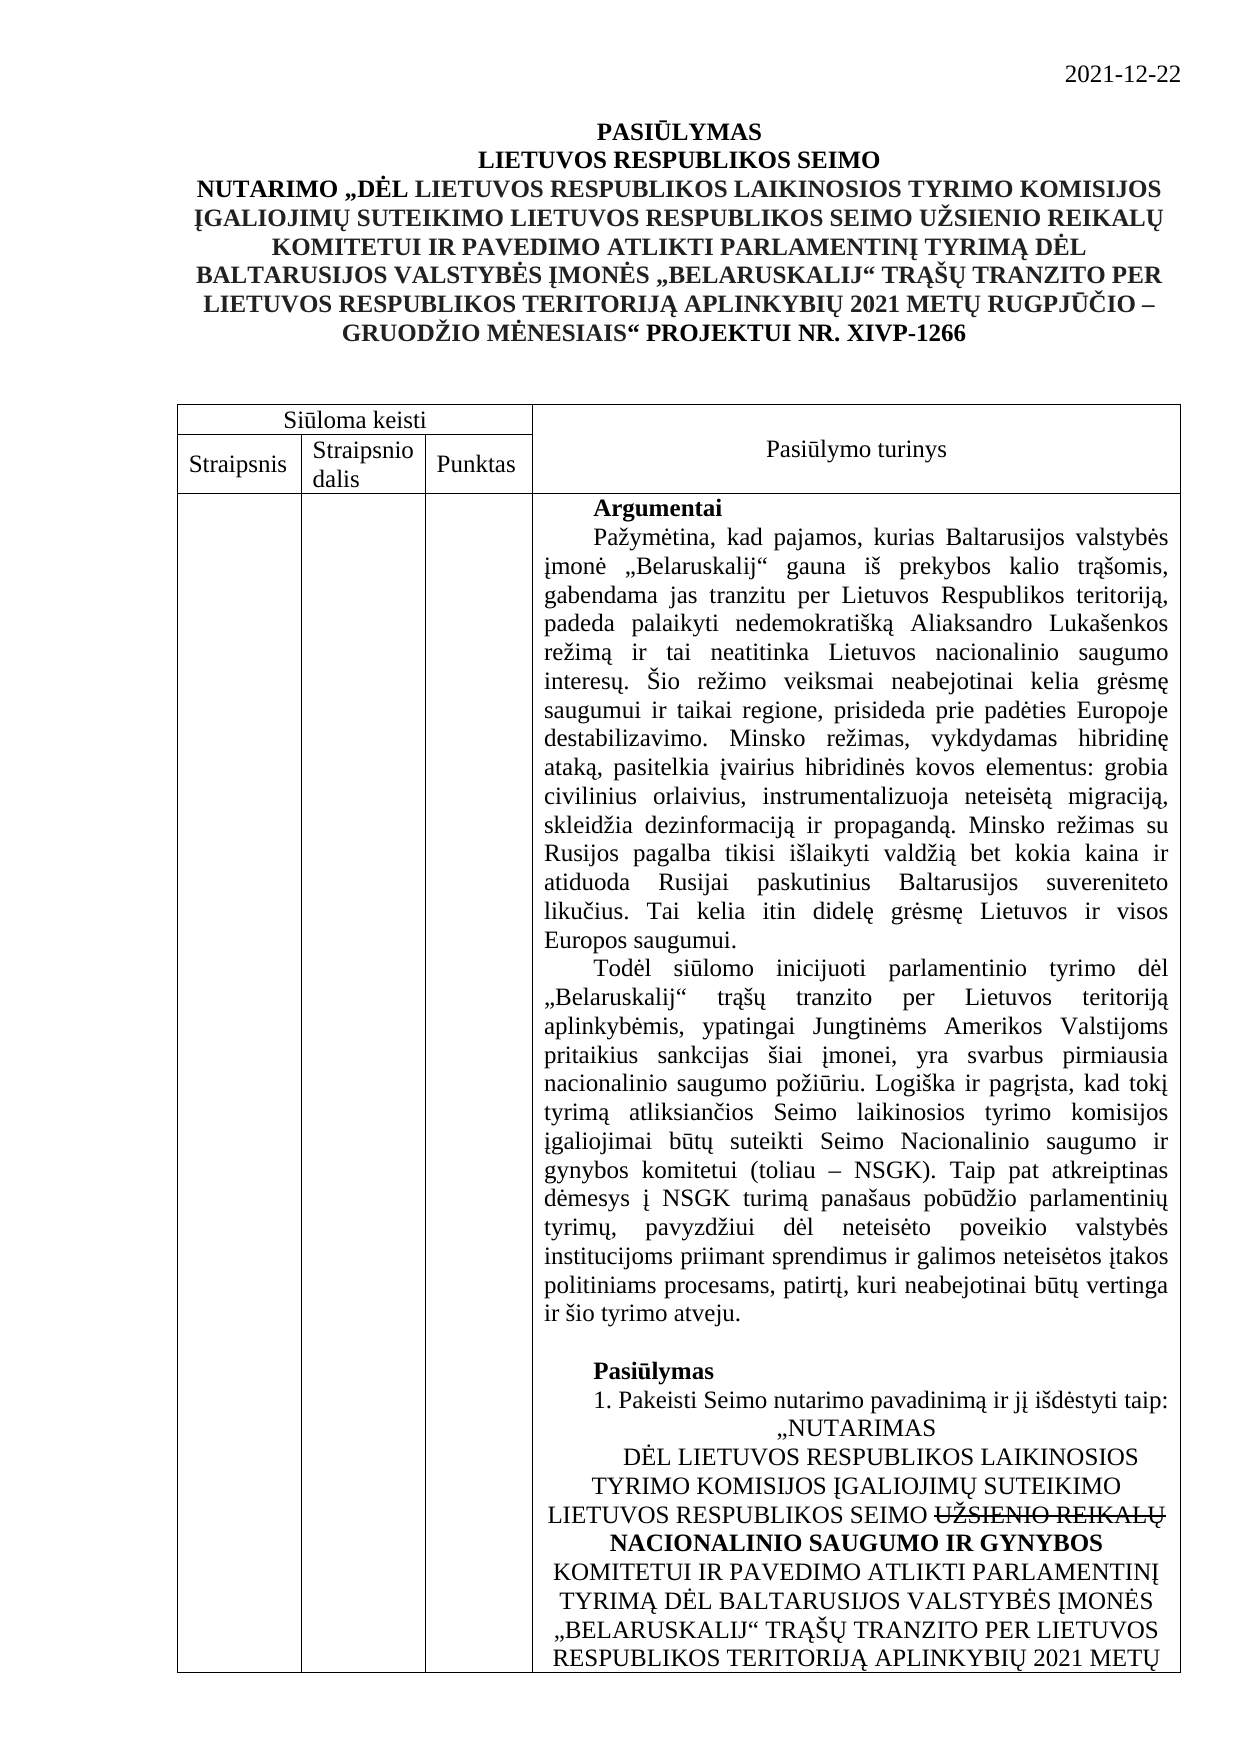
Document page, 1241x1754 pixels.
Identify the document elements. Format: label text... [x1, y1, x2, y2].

table_cell [178, 494, 301, 1672]
text LIETUVOS RESPUBLIKOS SEIMO [177, 145, 1181, 174]
text PASIŪLYMAS [177, 117, 1181, 145]
text NUTARIMO „DĖL LIETUVOS RESPUBLIKOS LAIKINOSIOS TYRIMO KOMISIJOS ĮGALIOJIMŲ SUTEIKIMO LIETUVOS RESPUBLIKOS SEIMO UŽSIENIO REIKALŲ KOMITETUI IR PAVEDIMO ATLIKTI PARLAMENTINĮ TYRIMĄ DĖL BALTARUSIJOS VALSTYBĖS ĮMONĖS „BELARUSKALIJ“ TRĄŠŲ TRANZITO PER LIETUVOS RESPUBLIKOS TERITORIJĄ APLINKYBIŲ 2021 METŲ RUGPJŪČIO – GRUODŽIO MĖNESIAIS“ PROJEKTUI NR. XIVP-1266 [177, 174, 1181, 347]
table_cell Straipsnio dalis [302, 435, 425, 492]
table_cell [426, 494, 532, 1672]
table_cell Punktas [426, 435, 532, 492]
table_header Pasiūlymo turinys [533, 405, 1180, 492]
table_cell Argumentai Pažymėtina, kad pajamos, kurias Baltarusijos valstybės įmonė „Belaruskalij“ gauna iš prekybos kalio trąšomis, gabendama jas tranzitu per Lietuvos Respublikos teritoriją, padeda palaikyti nedemokratišką Aliaksandro Lukašenkos režimą ir tai neatitinka Lietuvos nacionalinio saugumo interesų. Šio režimo veiksmai neabejotinai kelia grėsmę saugumui ir taikai regione, prisideda prie padėties Europoje destabilizavimo. Minsko režimas, vykdydamas hibridinę ataką, pasitelkia įvairius hibridinės kovos elementus: grobia civilinius orlaivius, instrumentalizuoja neteisėtą migraciją, skleidžia dezinformaciją ir propagandą. Minsko režimas su Rusijos pagalba tikisi išlaikyti valdžią bet kokia kaina ir atiduoda Rusijai paskutinius Baltarusijos suvereniteto likučius. Tai kelia itin didelę grėsmę Lietuvos ir visos Europos saugumui. Todėl siūlomo inicijuoti parlamentinio tyrimo dėl „Belaruskalij“ trąšų tranzito per Lietuvos teritoriją aplinkybėmis, ypatingai Jungtinėms Amerikos Valstijoms pritaikius sankcijas šiai įmonei, yra svarbus pirmiausia nacionalinio saugumo požiūriu. Logiška ir pagrįsta, kad tokį tyrimą atliksiančios Seimo laikinosios tyrimo komisijos įgaliojimai būtų suteikti Seimo Nacionalinio saugumo ir gynybos komitetui (toliau – NSGK). Taip pat atkreiptinas dėmesys į NSGK turimą panašaus pobūdžio parlamentinių tyrimų, pavyzdžiui dėl neteisėto poveikio valstybės institucijoms priimant sprendimus ir galimos neteisėtos įtakos politiniams procesams, patirtį, kuri neabejotinai būtų vertinga ir šio tyrimo atveju. Pasiūlymas 1. Pakeisti Seimo nutarimo pavadinimą ir jį išdėstyti taip: „NUTARIMAS DĖL LIETUVOS RESPUBLIKOS LAIKINOSIOS TYRIMO KOMISIJOS ĮGALIOJIMŲ SUTEIKIMO LIETUVOS RESPUBLIKOS SEIMO UŽSIENIO REIKALŲ NACIONALINIO SAUGUMO IR GYNYBOS KOMITETUI IR PAVEDIMO ATLIKTI PARLAMENTINĮ TYRIMĄ DĖL BALTARUSIJOS VALSTYBĖS ĮMONĖS „BELARUSKALIJ“ TRĄŠŲ TRANZITO PER LIETUVOS RESPUBLIKOS TERITORIJĄ APLINKYBIŲ 2021 METŲ [533, 494, 1180, 1672]
table_cell [302, 494, 425, 1672]
text 2021-12-22 [177, 59, 1181, 88]
table_cell Straipsnis [178, 435, 301, 492]
table_header Siūloma keisti [178, 405, 532, 434]
